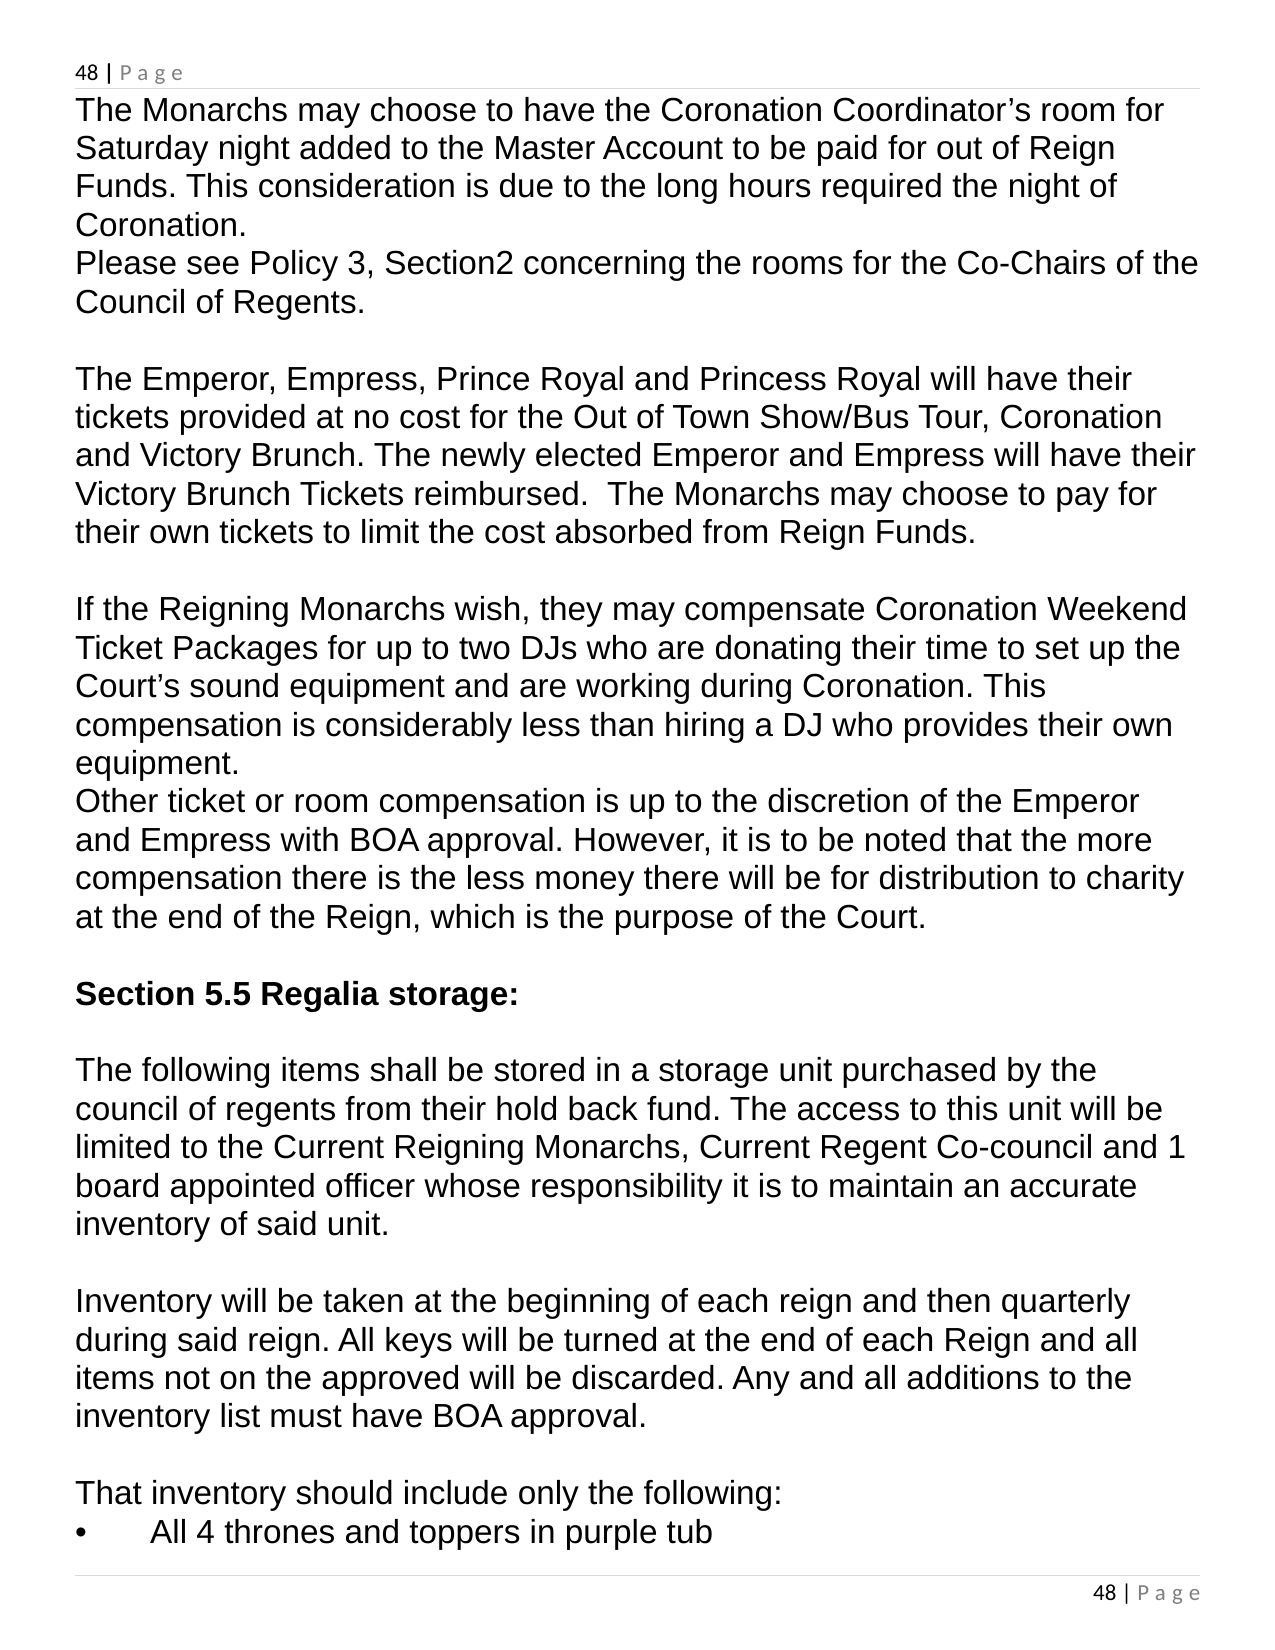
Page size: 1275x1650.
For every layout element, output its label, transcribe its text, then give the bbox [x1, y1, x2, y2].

text Other ticket or room compensation is up to the discretion of the Emperor and Empress with BOA approval. However, it is to be noted that the more compensation there is the less money there will be for distribution to charity at the end of the Reign, which is the purpose of the Court. [75, 781, 1200, 935]
text The following items shall be stored in a storage unit purchased by the council of regents from their hold back fund. The access to this unit will be limited to the Current Reigning Monarchs, Current Regent Co-council and 1 board appointed officer whose responsibility it is to maintain an accurate inventory of said unit. [75, 1051, 1200, 1243]
text Inventory will be taken at the beginning of each reign and then quarterly during said reign. All keys will be turned at the end of each Reign and all items not on the approved will be discarded. Any and all additions to the inventory list must have BOA approval. [75, 1281, 1200, 1435]
text The Emperor, Empress, Prince Royal and Princess Royal will have their tickets provided at no cost for the Out of Town Show/Bus Tour, Coronation and Victory Brunch. The newly elected Emperor and Empress will have their Victory Brunch Tickets reimbursed. The Monarchs may choose to pay for their own tickets to limit the cost absorbed from Reign Funds. [75, 359, 1200, 551]
text • All 4 thrones and toppers in purple tub [75, 1512, 1200, 1550]
text The Monarchs may choose to have the Coronation Coordinator’s room for Saturday night added to the Master Account to be paid for out of Reign Funds. This consideration is due to the long hours required the night of Coronation. [75, 89, 1200, 243]
text If the Reigning Monarchs wish, they may compensate Coronation Weekend Ticket Packages for up to two DJs who are donating their time to set up the Court’s sound equipment and are working during Coronation. This compensation is considerably less than hiring a DJ who provides their own equipment. [75, 589, 1200, 781]
text That inventory should include only the following: [75, 1473, 1200, 1512]
text Section 5.5 Regalia storage: [75, 974, 1200, 1012]
text Please see Policy 3, Section2 concerning the rooms for the Co-Chairs of the Council of Regents. [75, 243, 1200, 320]
